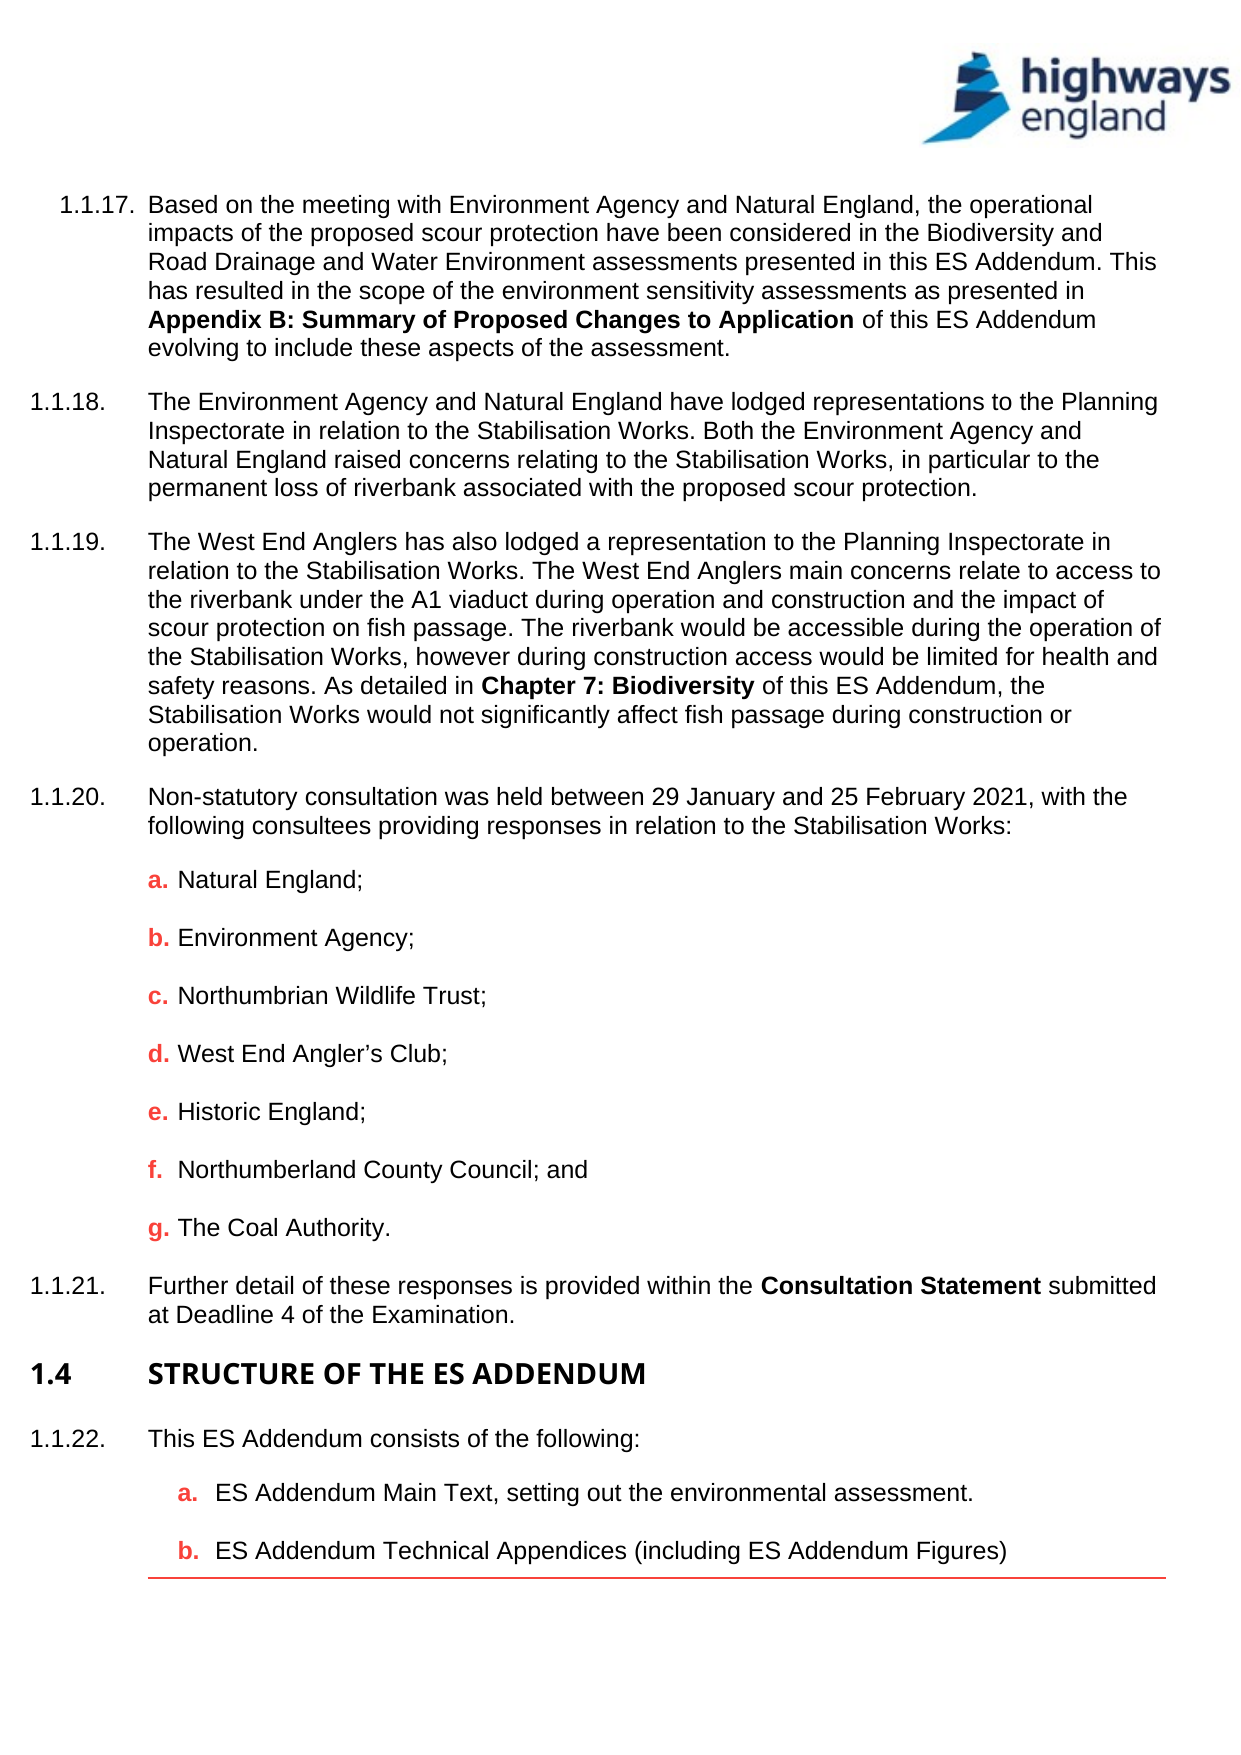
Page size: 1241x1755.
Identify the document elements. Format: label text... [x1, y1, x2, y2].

list The Environment Agency and Natural England have lodged representations to the Planning Inspectorate in relation to the Stabilisation Works. Both the Environment Agency and Natural England raised concerns relating to the Stabilisation Works, in particular to the permanent loss of riverbank associated with the proposed scour protection. [29, 387, 1166, 502]
subtitle STRUCTURE OF THE ES ADDENDUM [29, 1353, 1166, 1393]
list The Coal Authority. [148, 1213, 1166, 1242]
list This ES Addendum consists of the following: [29, 1424, 1166, 1453]
list ES Addendum Main Text, setting out the environmental assessment. [177, 1478, 1166, 1506]
list Based on the meeting with Environment Agency and Natural England, the operational impacts of the proposed scour protection have been considered in the Biodiversity and Road Drainage and Water Environment assessments presented in this ES Addendum. This has resulted in the scope of the environment sensitivity assessments as presented in Appendix B: Summary of Proposed Changes to Application of this ES Addendum evolving to include these aspects of the assessment. [59, 190, 1166, 362]
list Northumbrian Wildlife Trust; [148, 981, 1166, 1009]
list ES Addendum Technical Appendices (including ES Addendum Figures) [177, 1536, 1166, 1564]
list Non-statutory consultation was held between 29 January and 25 February 2021, with the following consultees providing responses in relation to the Stabilisation Works: [29, 782, 1166, 840]
list Historic England; [148, 1097, 1166, 1126]
list The West End Anglers has also lodged a representation to the Planning Inspectorate in relation to the Stabilisation Works. The West End Anglers main concerns relate to access to the riverbank under the A1 viaduct during operation and construction and the impact of scour protection on fish passage. The riverbank would be accessible during the operation of the Stabilisation Works, however during construction access would be limited for health and safety reasons. As detailed in Chapter 7: Biodiversity of this ES Addendum, the Stabilisation Works would not significantly affect fish passage during construction or operation. [29, 527, 1166, 757]
list Natural England; [148, 865, 1166, 893]
list Further detail of these responses is provided within the Consultation Statement submitted at Deadline 4 of the Examination. [29, 1271, 1166, 1328]
list West End Angler’s Club; [148, 1039, 1166, 1067]
list Environment Agency; [148, 923, 1166, 951]
list Northumberland County Council; and [148, 1155, 1166, 1183]
